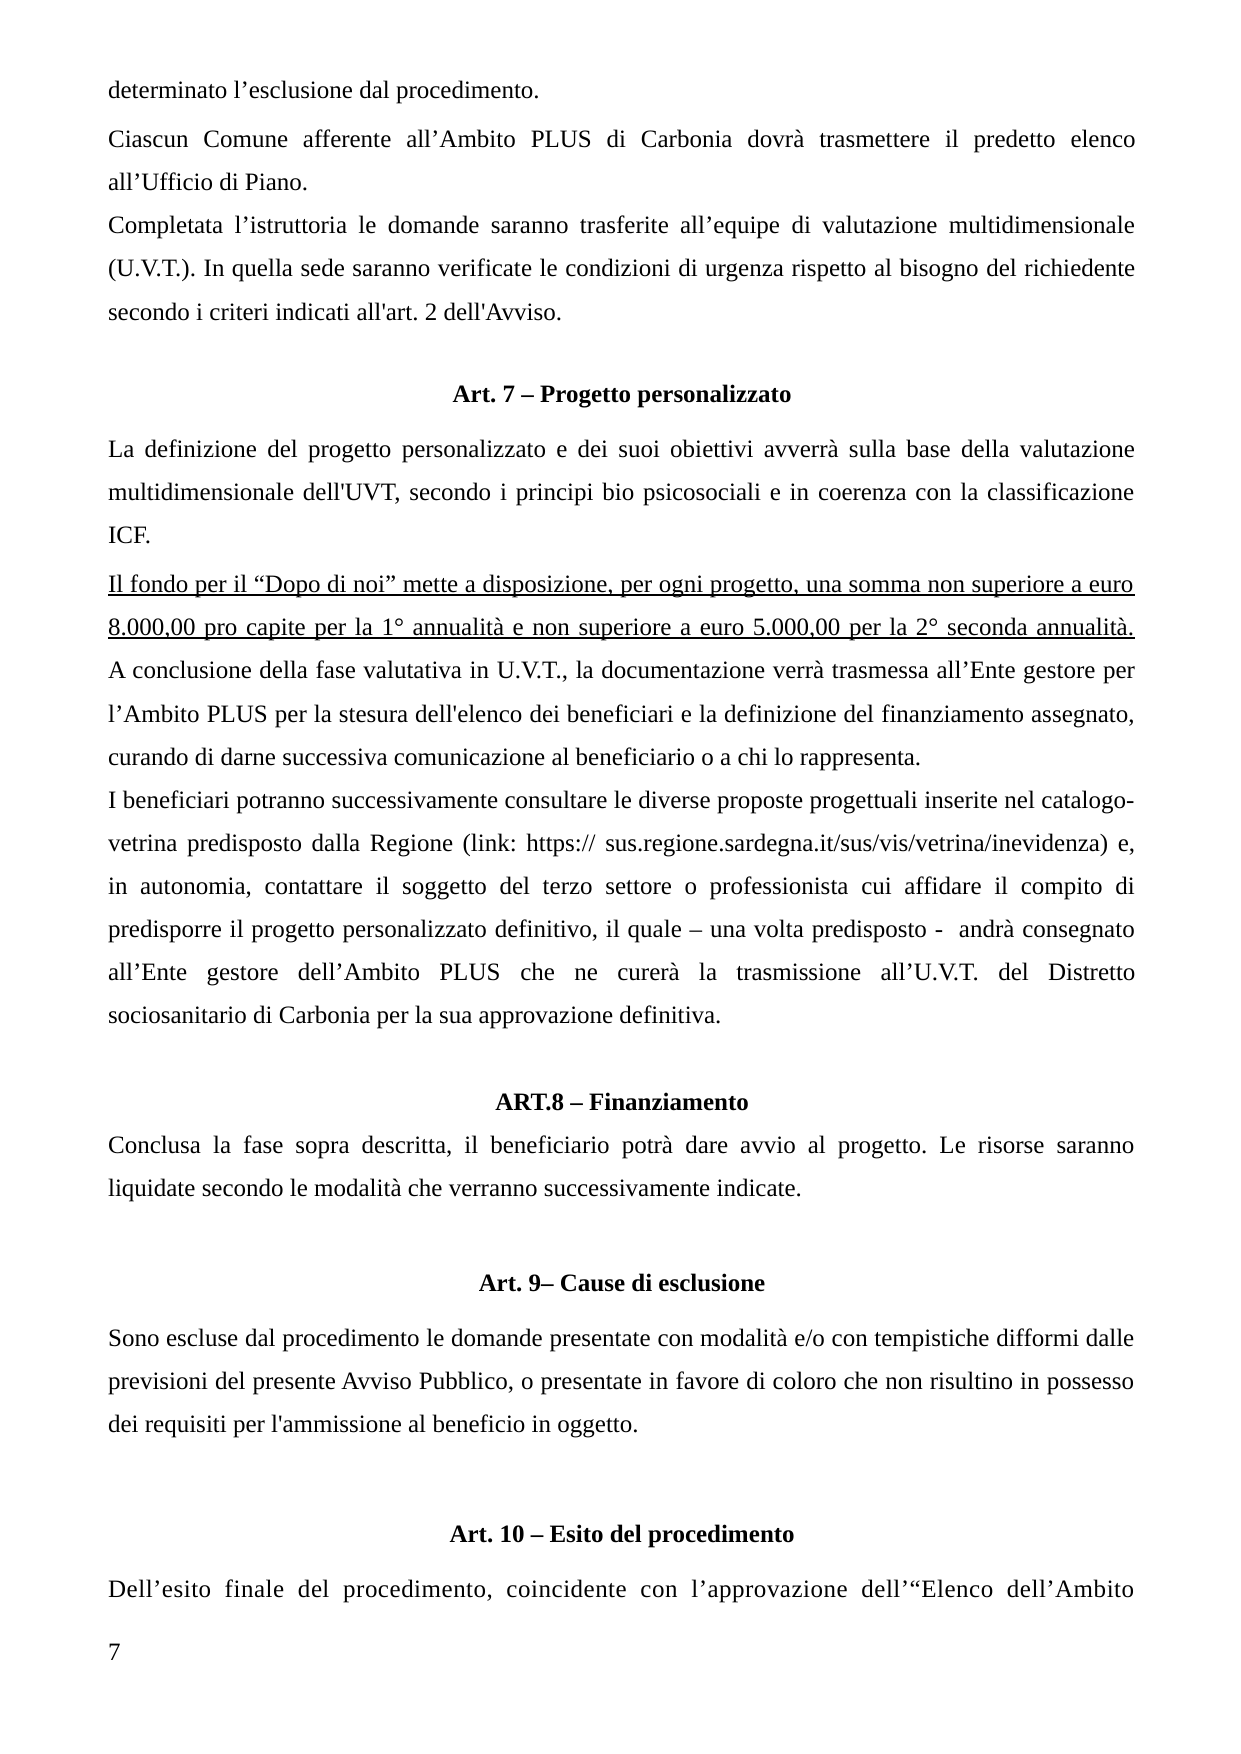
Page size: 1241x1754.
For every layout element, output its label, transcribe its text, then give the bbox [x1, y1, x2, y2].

text ART.8 – Finanziamento [108, 1087, 1136, 1116]
text Art. 9– Cause di esclusione [108, 1268, 1136, 1297]
text Sono escluse dal procedimento le domande presentate con modalità e/o con tempistiche difformi dalle previsioni del presente Avviso Pubblico, o presentate in favore di coloro che non risultino in possesso dei requisiti per l'ammissione al beneficio in oggetto. [108, 1323, 1136, 1438]
text I beneficiari potranno successivamente consultare le diverse proposte progettuali inserite nel catalogo-vetrina predisposto dalla Regione (link: https:// sus.regione.sardegna.it/sus/vis/vetrina/inevidenza) e, in autonomia, contattare il soggetto del terzo settore o professionista cui affidare il compito di predisporre il progetto personalizzato definitivo, il quale – una volta predisposto - andrà consegnato all’Ente gestore dell’Ambito PLUS che ne curerà la trasmissione all’U.V.T. del Distretto sociosanitario di Carbonia per la sua approvazione definitiva. [108, 785, 1136, 1029]
text Art. 7 – Progetto personalizzato [108, 379, 1136, 408]
text Ciascun Comune afferente all’Ambito PLUS di Carbonia dovrà trasmettere il predetto elenco all’Ufficio di Piano. [108, 124, 1136, 196]
text Il fondo per il “Dopo di noi” mette a disposizione, per ogni progetto, una somma non superiore a euro 8.000,00 pro capite per la 1° annualità e non superiore a euro 5.000,00 per la 2° seconda annualità. A conclusione della fase valutativa in U.V.T., la documentazione verrà trasmessa all’Ente gestore per l’Ambito PLUS per la stesura dell'elenco dei beneficiari e la definizione del finanziamento assegnato, curando di darne successiva comunicazione al beneficiario o a chi lo rappresenta. [108, 569, 1136, 771]
text La definizione del progetto personalizzato e dei suoi obiettivi avverrà sulla base della valutazione multidimensionale dell'UVT, secondo i principi bio psicosociali e in coerenza con la classificazione ICF. [108, 434, 1136, 549]
text Art. 10 – Esito del procedimento [108, 1519, 1136, 1548]
text Conclusa la fase sopra descritta, il beneficiario potrà dare avvio al progetto. Le risorse saranno liquidate secondo le modalità che verranno successivamente indicate. [108, 1130, 1136, 1202]
text determinato l’esclusione dal procedimento. [108, 75, 1136, 104]
text Dell’esito finale del procedimento, coincidente con l’approvazione dell’“Elenco dell’Ambito [108, 1574, 1136, 1603]
text Completata l’istruttoria le domande saranno trasferite all’equipe di valutazione multidimensionale (U.V.T.). In quella sede saranno verificate le condizioni di urgenza rispetto al bisogno del richiedente secondo i criteri indicati all'art. 2 dell'Avviso. [108, 210, 1136, 325]
